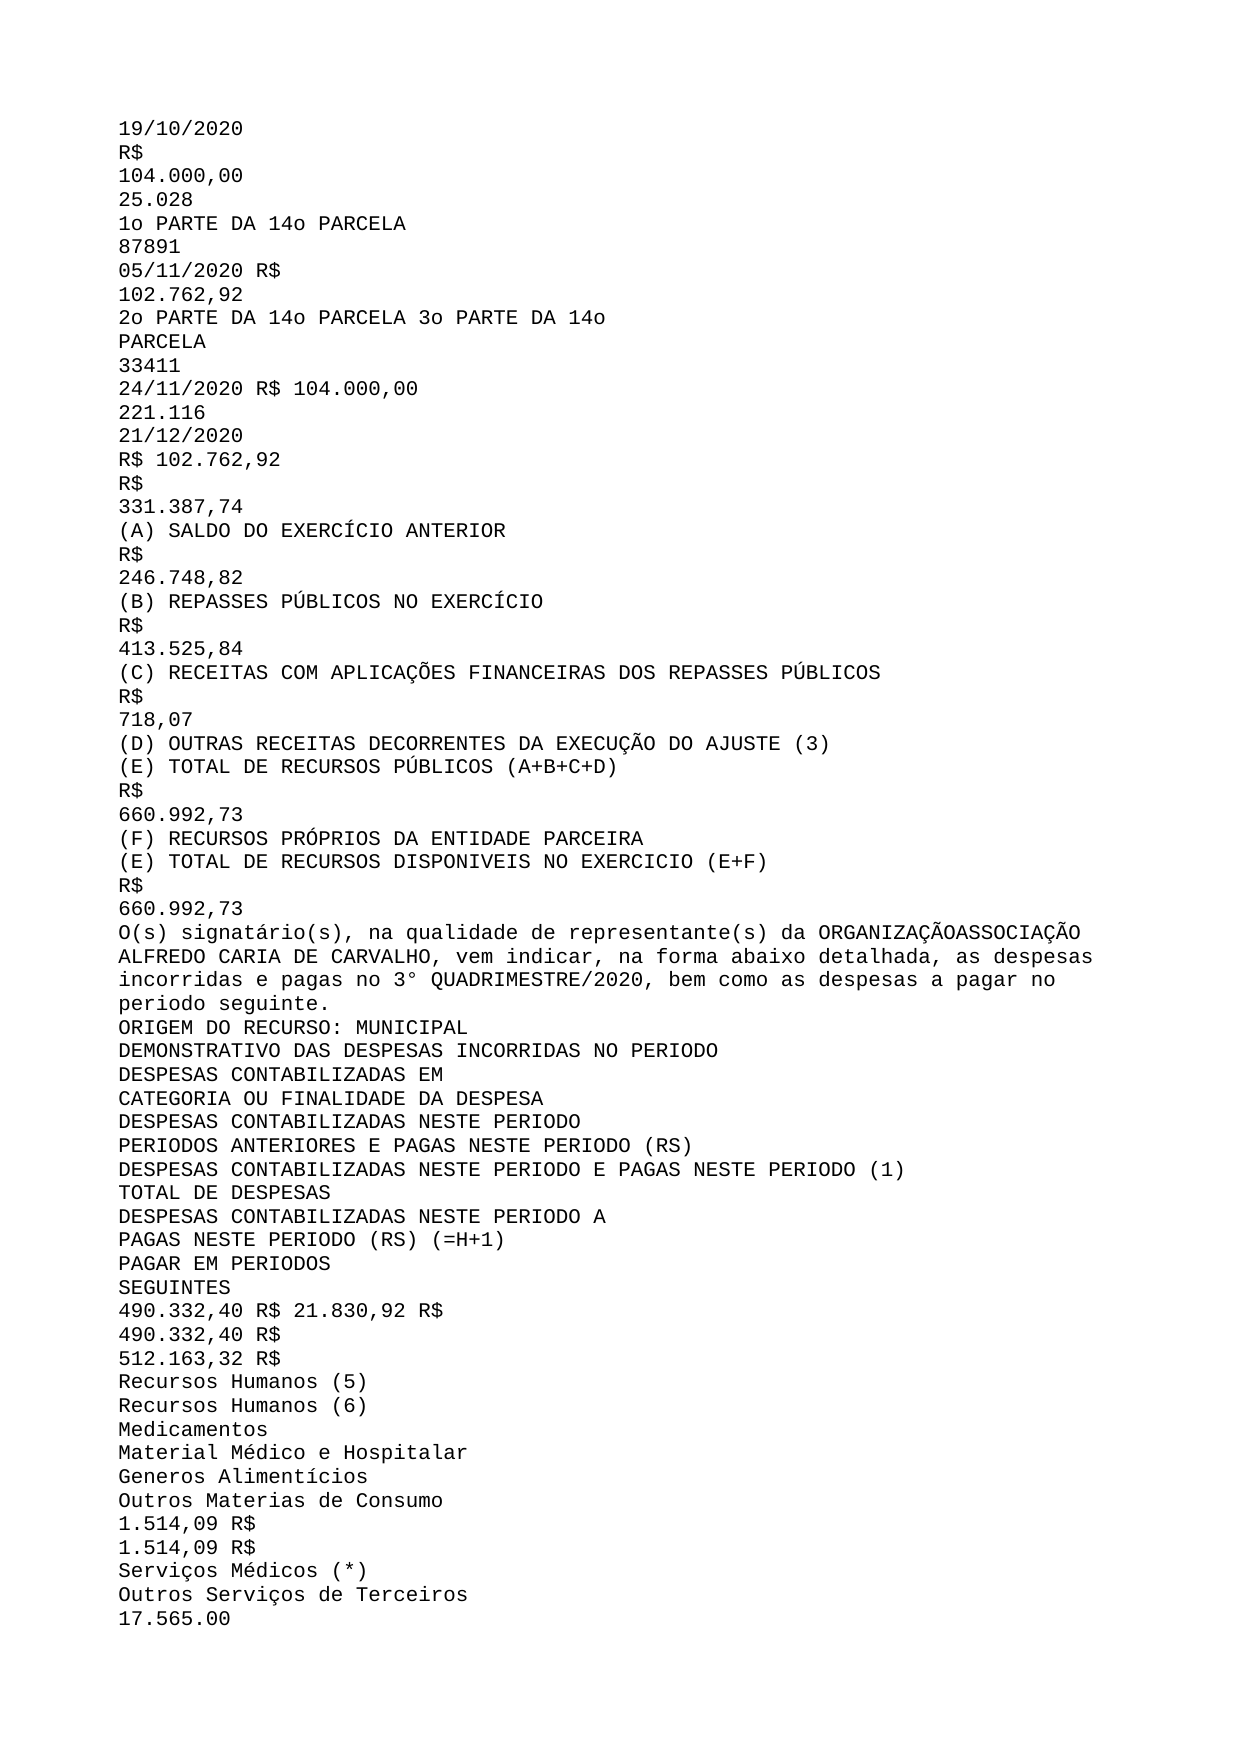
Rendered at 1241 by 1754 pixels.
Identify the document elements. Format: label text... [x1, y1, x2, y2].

text 21/12/2020 [118, 426, 1122, 449]
text 490.332,40 R$ [118, 1324, 1122, 1348]
text Recursos Humanos (6) [118, 1395, 1122, 1419]
text TOTAL DE DESPESAS [118, 1182, 1122, 1206]
text 331.387,74 [118, 496, 1122, 520]
text 1.514,09 R$ [118, 1537, 1122, 1561]
text 17.565.00 [118, 1608, 1122, 1631]
text Generos Alimentícios [118, 1466, 1122, 1489]
text DESPESAS CONTABILIZADAS NESTE PERIODO A [118, 1206, 1122, 1229]
text DESPESAS CONTABILIZADAS NESTE PERIODO E PAGAS NESTE PERIODO (1) [118, 1158, 1122, 1182]
text 512.163,32 R$ [118, 1348, 1122, 1371]
text Material Médico e Hospitalar [118, 1442, 1122, 1466]
text 05/11/2020 R$ [118, 260, 1122, 284]
text Outros Serviços de Terceiros [118, 1584, 1122, 1608]
text 718,07 [118, 709, 1122, 733]
text 2o PARTE DA 14o PARCELA 3o PARTE DA 14o [118, 307, 1122, 331]
text (E) TOTAL DE RECURSOS PÚBLICOS (A+B+C+D) [118, 757, 1122, 780]
text PERIODOS ANTERIORES E PAGAS NESTE PERIODO (RS) [118, 1135, 1122, 1158]
text (B) REPASSES PÚBLICOS NO EXERCÍCIO [118, 591, 1122, 615]
text Outros Materias de Consumo [118, 1489, 1122, 1513]
text (C) RECEITAS COM APLICAÇÕES FINANCEIRAS DOS REPASSES PÚBLICOS [118, 662, 1122, 686]
text 25.028 [118, 189, 1122, 213]
text SEGUINTES [118, 1277, 1122, 1300]
text R$ [118, 544, 1122, 567]
text CATEGORIA OU FINALIDADE DA DESPESA [118, 1088, 1122, 1111]
text Medicamentos [118, 1419, 1122, 1442]
text Recursos Humanos (5) [118, 1371, 1122, 1395]
text 87891 [118, 236, 1122, 260]
text R$ [118, 142, 1122, 165]
text (D) OUTRAS RECEITAS DECORRENTES DA EXECUÇÃO DO AJUSTE (3) [118, 733, 1122, 757]
text PAGAR EM PERIODOS [118, 1253, 1122, 1277]
text Serviços Médicos (*) [118, 1561, 1122, 1584]
text DEMONSTRATIVO DAS DESPESAS INCORRIDAS NO PERIODO [118, 1040, 1122, 1064]
text 104.000,00 [118, 165, 1122, 189]
text 1.514,09 R$ [118, 1513, 1122, 1537]
text 24/11/2020 R$ 104.000,00 [118, 378, 1122, 402]
text 660.992,73 [118, 804, 1122, 827]
text 1o PARTE DA 14o PARCELA [118, 213, 1122, 236]
text (A) SALDO DO EXERCÍCIO ANTERIOR [118, 520, 1122, 544]
text DESPESAS CONTABILIZADAS EM [118, 1064, 1122, 1088]
text R$ [118, 615, 1122, 638]
text (F) RECURSOS PRÓPRIOS DA ENTIDADE PARCEIRA [118, 827, 1122, 851]
text R$ [118, 875, 1122, 898]
text 246.748,82 [118, 567, 1122, 591]
text 19/10/2020 [118, 118, 1122, 142]
text 490.332,40 R$ 21.830,92 R$ [118, 1300, 1122, 1324]
text ORIGEM DO RECURSO: MUNICIPAL [118, 1017, 1122, 1040]
text PARCELA [118, 331, 1122, 354]
text DESPESAS CONTABILIZADAS NESTE PERIODO [118, 1111, 1122, 1135]
text 102.762,92 [118, 284, 1122, 307]
text O(s) signatário(s), na qualidade de representante(s) da ORGANIZAÇÃOASSOCIAÇÃO ALFREDO CARIA DE CARVALHO, vem indicar, na forma abaixo detalhada, as despesas incorridas e pagas no 3° QUADRIMESTRE/2020, bem como as despesas a pagar no periodo seguinte. [118, 922, 1122, 1017]
text 413.525,84 [118, 638, 1122, 662]
text 660.992,73 [118, 898, 1122, 922]
text 33411 [118, 354, 1122, 378]
text R$ [118, 686, 1122, 709]
text R$ [118, 780, 1122, 804]
text R$ [118, 473, 1122, 496]
text (E) TOTAL DE RECURSOS DISPONIVEIS NO EXERCICIO (E+F) [118, 851, 1122, 875]
text 221.116 [118, 402, 1122, 426]
text PAGAS NESTE PERIODO (RS) (=H+1) [118, 1229, 1122, 1253]
text R$ 102.762,92 [118, 449, 1122, 473]
